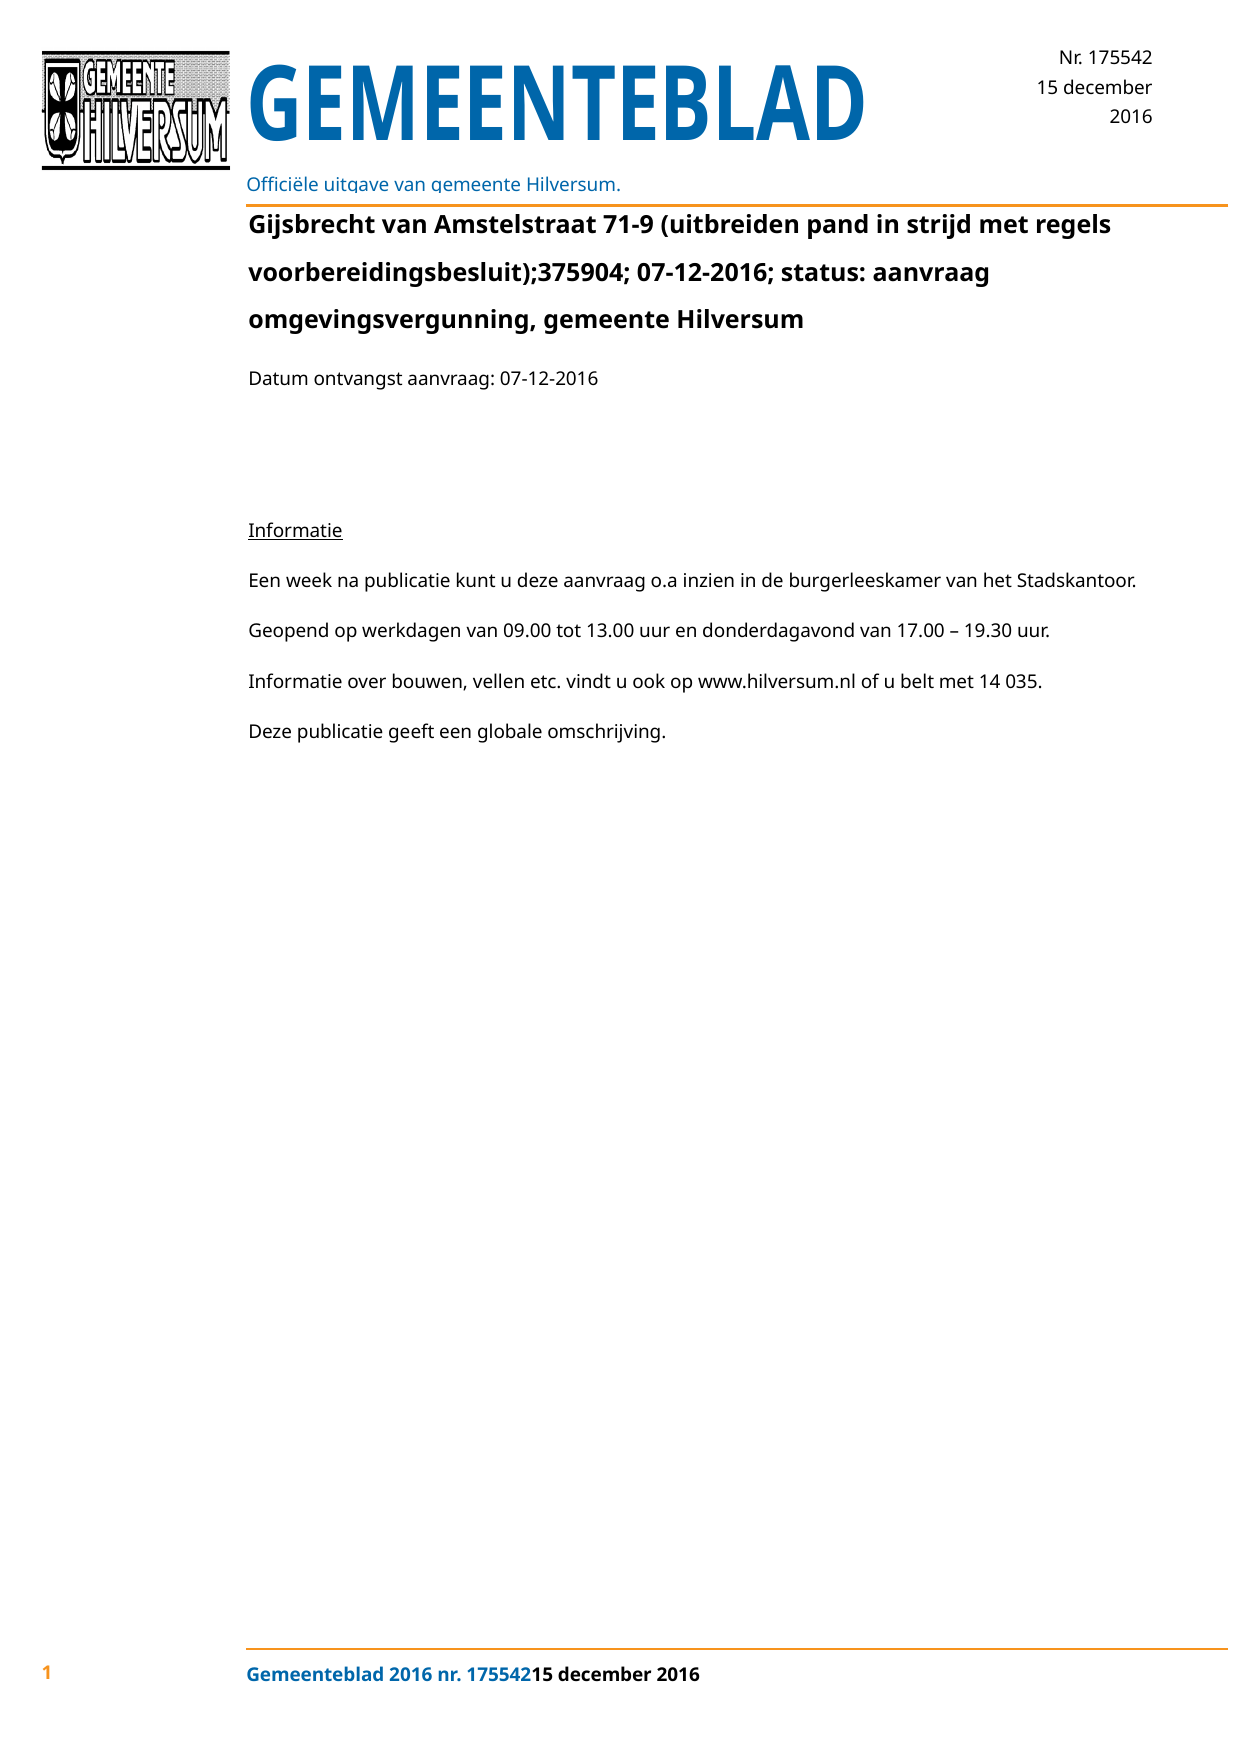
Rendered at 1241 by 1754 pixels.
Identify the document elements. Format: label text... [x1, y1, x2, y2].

text Datum ontvangst aanvraag: 07-12-2016 [248, 366, 1152, 391]
text Deze publicatie geeft een globale omschrijving. [248, 718, 1152, 744]
text Gijsbrecht van Amstelstraat 71-9 (uitbreiden pand in strijd met regels voorbereidingsbesluit);375904; 07-12-2016; status: aanvraag omgevingsvergunning, gemeente Hilversum [248, 207, 1152, 336]
text Een week na publicatie kunt u deze aanvraag o.a inzien in de burgerleeskamer van het Stadskantoor. [248, 567, 1152, 593]
picture [41, 47, 231, 172]
text Informatie over bouwen, vellen etc. vindt u ook op www.hilversum.nl of u belt met 14 035. [248, 668, 1152, 694]
text Geopend op werkdagen van 09.00 tot 13.00 uur en donderdagavond van 17.00 – 19.30 uur. [248, 618, 1152, 643]
text Informatie [248, 517, 1152, 542]
